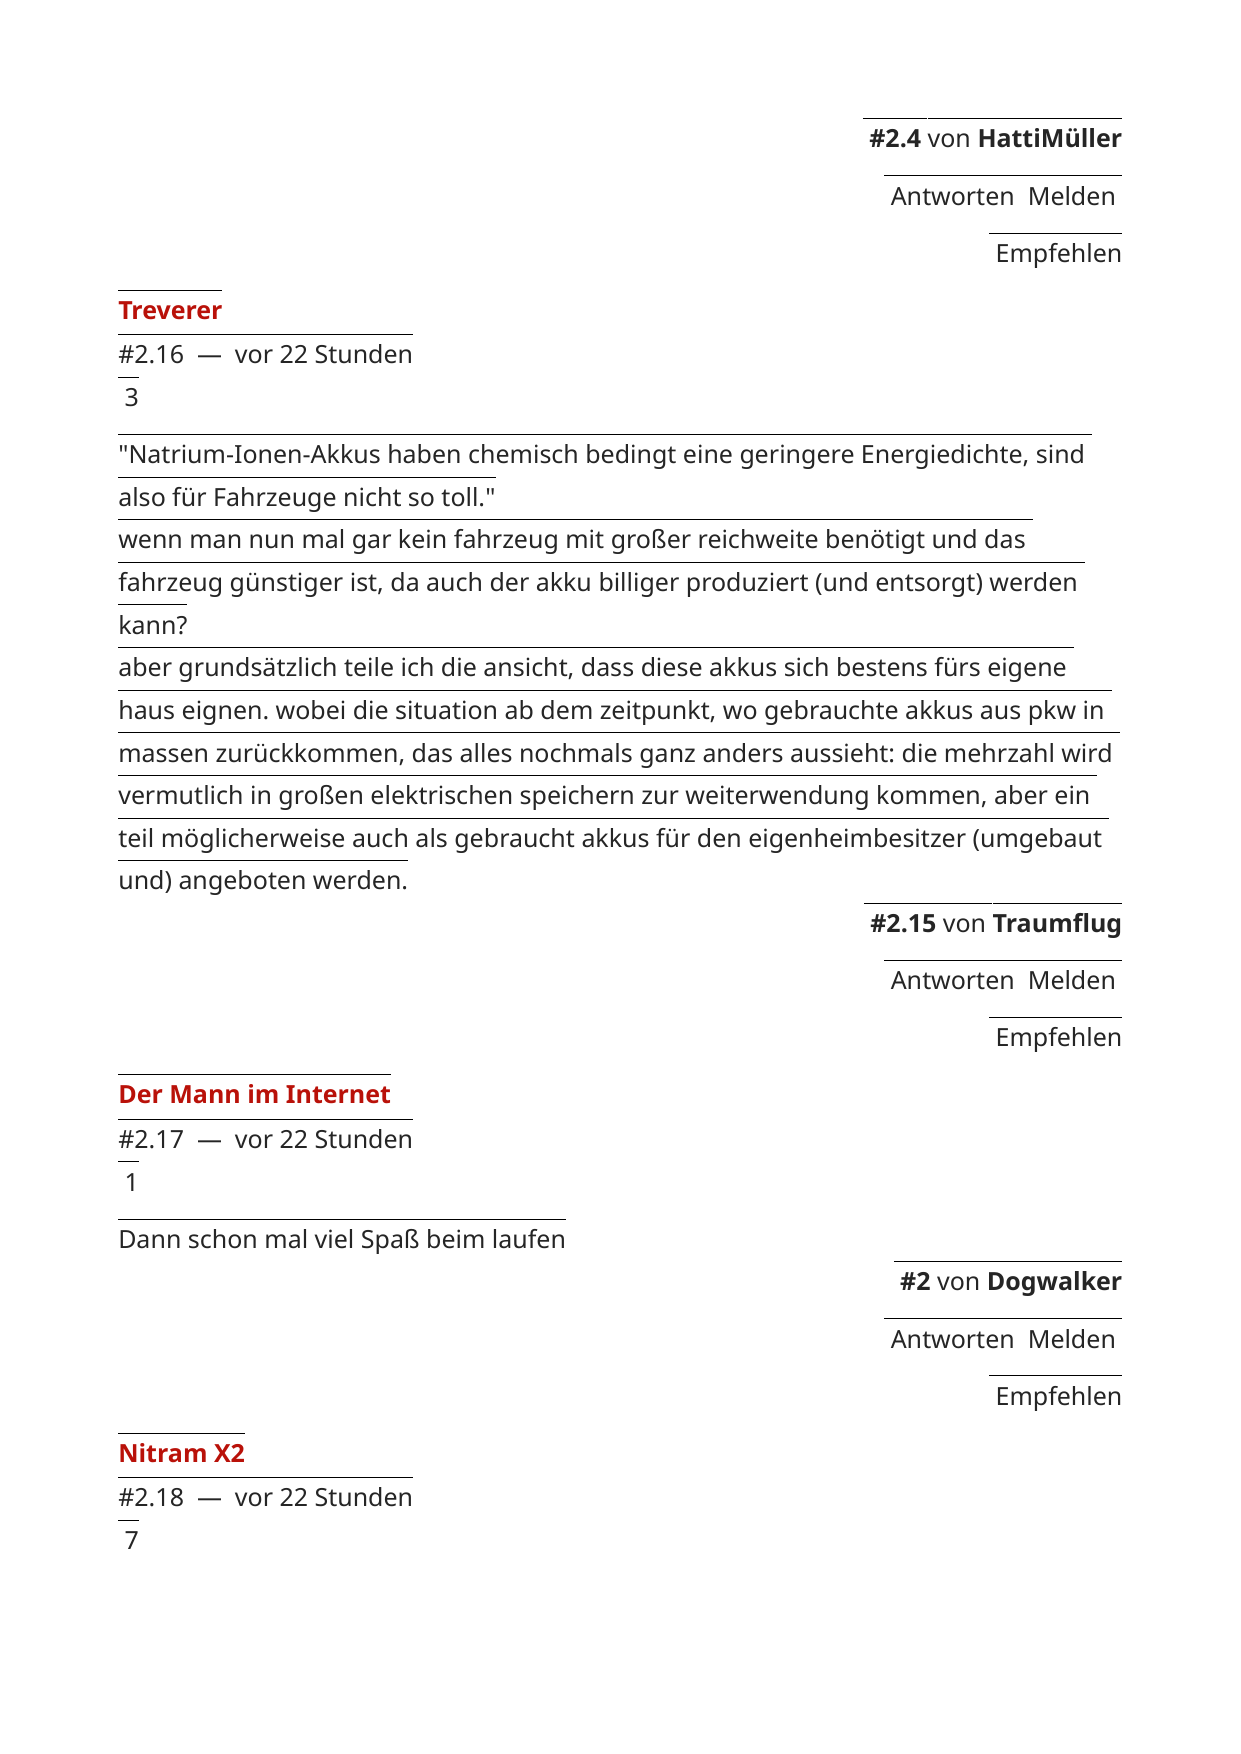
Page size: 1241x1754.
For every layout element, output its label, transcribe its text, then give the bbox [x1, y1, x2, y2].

text Empfehlen [118, 1017, 1122, 1054]
text 7 [118, 1520, 1122, 1557]
subtitle Der Mann im Internet [118, 1074, 1122, 1111]
text aber grundsätzlich teile ich die ansicht, dass diese akkus sich bestens fürs eigene haus eignen. wobei die situation ab dem zeitpunkt, wo gebrauchte akkus aus pkw in massen zurückkommen, das alles nochmals ganz anders aussieht: die mehrzahl wird vermutlich in großen elektrischen speichern zur weiterwendung kommen, aber ein teil möglicherweise auch als gebraucht akkus für den eigenheimbesitzer (umgebaut und) angeboten werden. [118, 647, 1122, 897]
text Antworten Melden [118, 960, 1122, 997]
text Antworten Melden [118, 1318, 1122, 1355]
text wenn man nun mal gar kein fahrzeug mit großer reichweite benötigt und das fahrzeug günstiger ist, da auch der akku billiger produziert (und entsorgt) werden kann? [118, 519, 1122, 641]
text Empfehlen [118, 1375, 1122, 1412]
subtitle Nitram X2 [118, 1433, 1122, 1470]
text #2.18 — vor 22 Stunden [118, 1477, 1122, 1514]
text Dann schon mal viel Spaß beim laufen [118, 1218, 1122, 1256]
text "Natrium-Ionen-Akkus haben chemisch bedingt eine geringere Energiedichte, sind also für Fahrzeuge nicht so toll." [118, 434, 1122, 514]
text #2.4 von HattiMüller [118, 118, 1122, 155]
text Antworten Melden [118, 175, 1122, 212]
text #2 von Dogwalker [118, 1261, 1122, 1298]
text 3 [118, 377, 1122, 414]
text #2.17 — vor 22 Stunden [118, 1119, 1122, 1156]
text #2.15 von Traumflug [118, 903, 1122, 940]
text #2.16 — vor 22 Stunden [118, 334, 1122, 371]
subtitle Treverer [118, 290, 1122, 327]
text 1 [118, 1161, 1122, 1198]
text Empfehlen [118, 232, 1122, 269]
